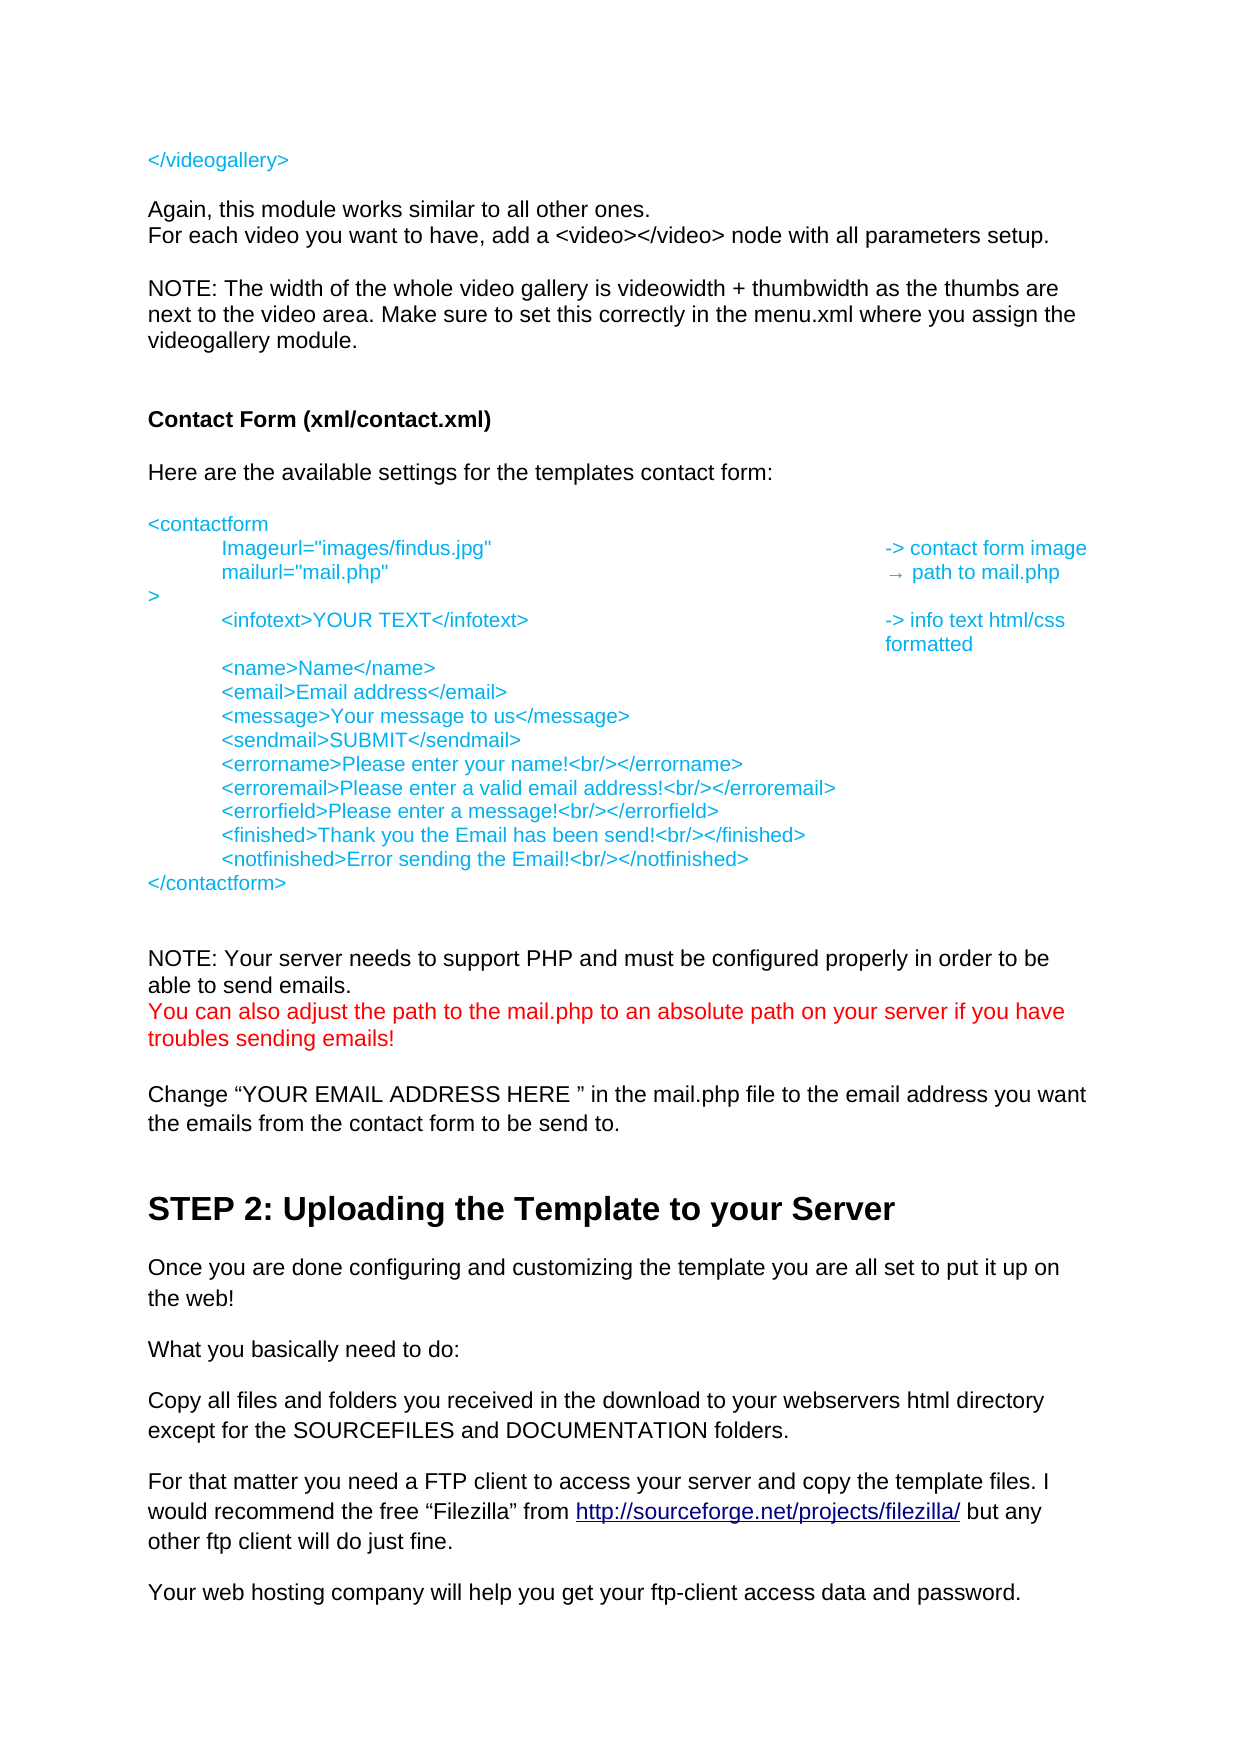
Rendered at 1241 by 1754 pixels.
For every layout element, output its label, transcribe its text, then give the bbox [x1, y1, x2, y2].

text <name>Name</name> [148, 656, 1093, 679]
text Contact Form (xml/contact.xml) [148, 406, 1093, 433]
text <finished>Thank you the Email has been send!<br/></finished> [148, 823, 1093, 847]
text Copy all files and folders you received in the download to your webservers html directory except for the SOURCEFILES and DOCUMENTATION folders. [148, 1387, 1093, 1443]
text Your web hosting company will help you get your ftp-client access data and password. [148, 1579, 1093, 1606]
text You can also adjust the path to the mail.php to an absolute path on your server if you have troubles sending emails! [148, 998, 1093, 1051]
text Again, this module works similar to all other ones. [148, 196, 1093, 222]
text <notfinished>Error sending the Email!<br/></notfinished> [148, 847, 1093, 871]
text NOTE: The width of the whole video gallery is videowidth + thumbwidth as the thumbs are next to the video area. Make sure to set this correctly in the menu.xml where you assign the videogallery module. [148, 274, 1093, 354]
text For each video you want to have, add a <video></video> node with all parameters setup. [148, 222, 1093, 248]
text > [148, 584, 1093, 608]
text <erroremail>Please enter a valid email address!<br/></erroremail> [148, 775, 1093, 799]
text <infotext>YOUR TEXT</infotext> -> info text html/css formatted [221, 608, 1093, 656]
text Imageurl="images/findus.jpg" -> contact form image [148, 536, 1093, 560]
text <contactform [148, 512, 1093, 536]
text For that matter you need a FTP client to access your server and copy the template files. I would recommend the free “Filezilla” from http://sourceforge.net/projects/filezilla/ but any other ftp client will do just fine. [148, 1468, 1093, 1554]
text Here are the available settings for the templates contact form: [148, 459, 1093, 485]
text <message>Your message to us</message> [148, 703, 1093, 727]
text What you basically need to do: [148, 1336, 1093, 1362]
text <errorfield>Please enter a message!<br/></errorfield> [148, 799, 1093, 823]
text <sendmail>SUBMIT</sendmail> [148, 727, 1093, 751]
text Change “YOUR EMAIL ADDRESS HERE ” in the mail.php file to the email address you want the emails from the contact form to be send to. [148, 1077, 1093, 1137]
text </videogallery> [148, 148, 1093, 172]
text STEP 2: Uploading the Template to your Server [148, 1189, 1093, 1228]
text </contactform> [148, 871, 1093, 895]
text <email>Email address</email> [148, 679, 1093, 703]
text <errorname>Please enter your name!<br/></errorname> [148, 751, 1093, 775]
text Once you are done configuring and customizing the template you are all set to put it up on the web! [148, 1254, 1093, 1311]
text NOTE: Your server needs to support PHP and must be configured properly in order to be able to send emails. [148, 945, 1093, 998]
text mailurl="mail.php" → path to mail.php [148, 560, 1093, 584]
